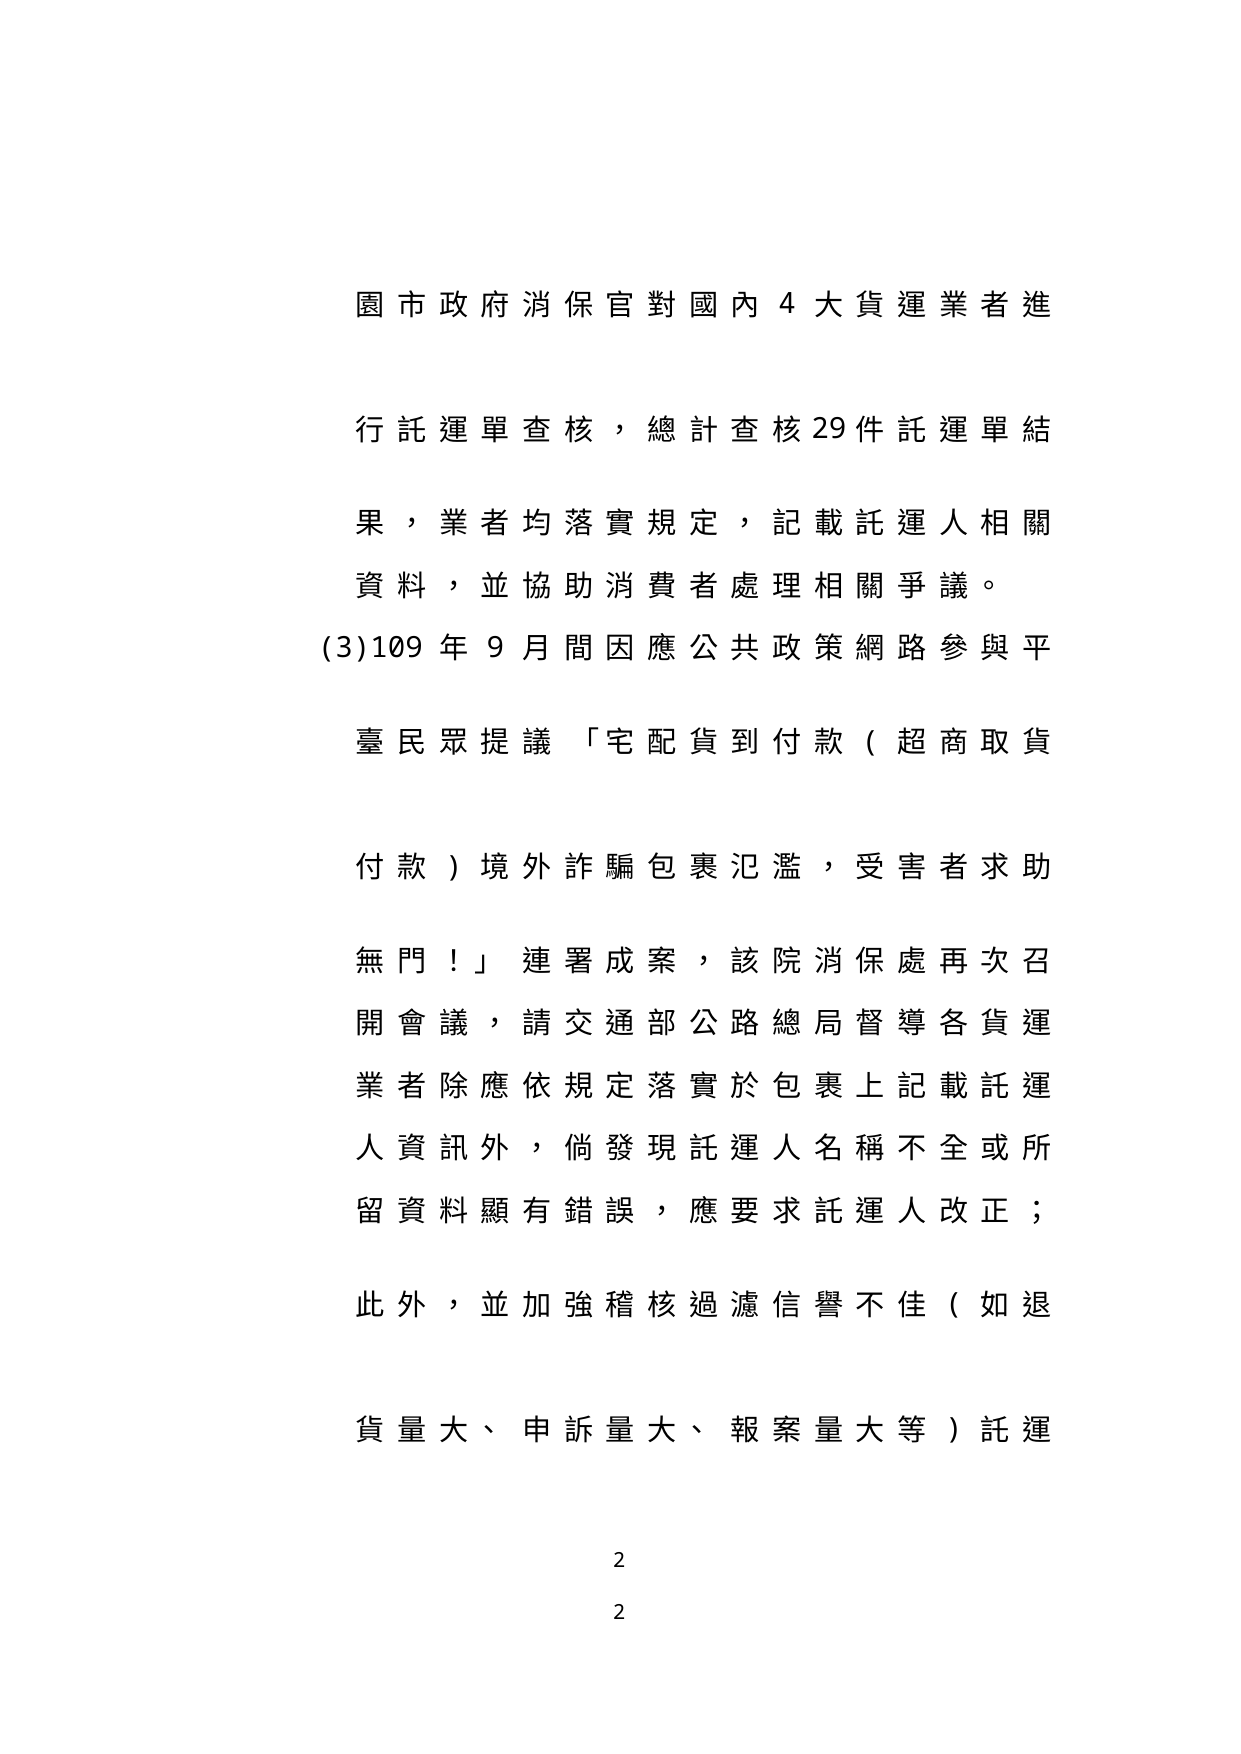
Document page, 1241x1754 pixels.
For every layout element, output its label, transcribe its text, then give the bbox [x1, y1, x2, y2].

text 園市政府消保官對國內4大貨運業者進行託運單查核，總計查核29件託運單結果，業者均落實規定，記載託運人相關資料，並協助消費者處理相關爭議。 [301, 229, 1058, 604]
text (3)109年9月間因應公共政策網路參與平臺民眾提議「宅配貨到付款(超商取貨付款)境外詐騙包裹氾濫，受害者求助無門！」連署成案，該院消保處再次召開會議，請交通部公路總局督導各貨運業者除應依規定落實於包裹上記載託運人資訊外，倘發現託運人名稱不全或所留資料顯有錯誤，應要求託運人改正；此外，並加強稽核過濾信譽不佳(如退貨量大、申訴量大、報案量大等)託運 [301, 604, 1058, 1479]
